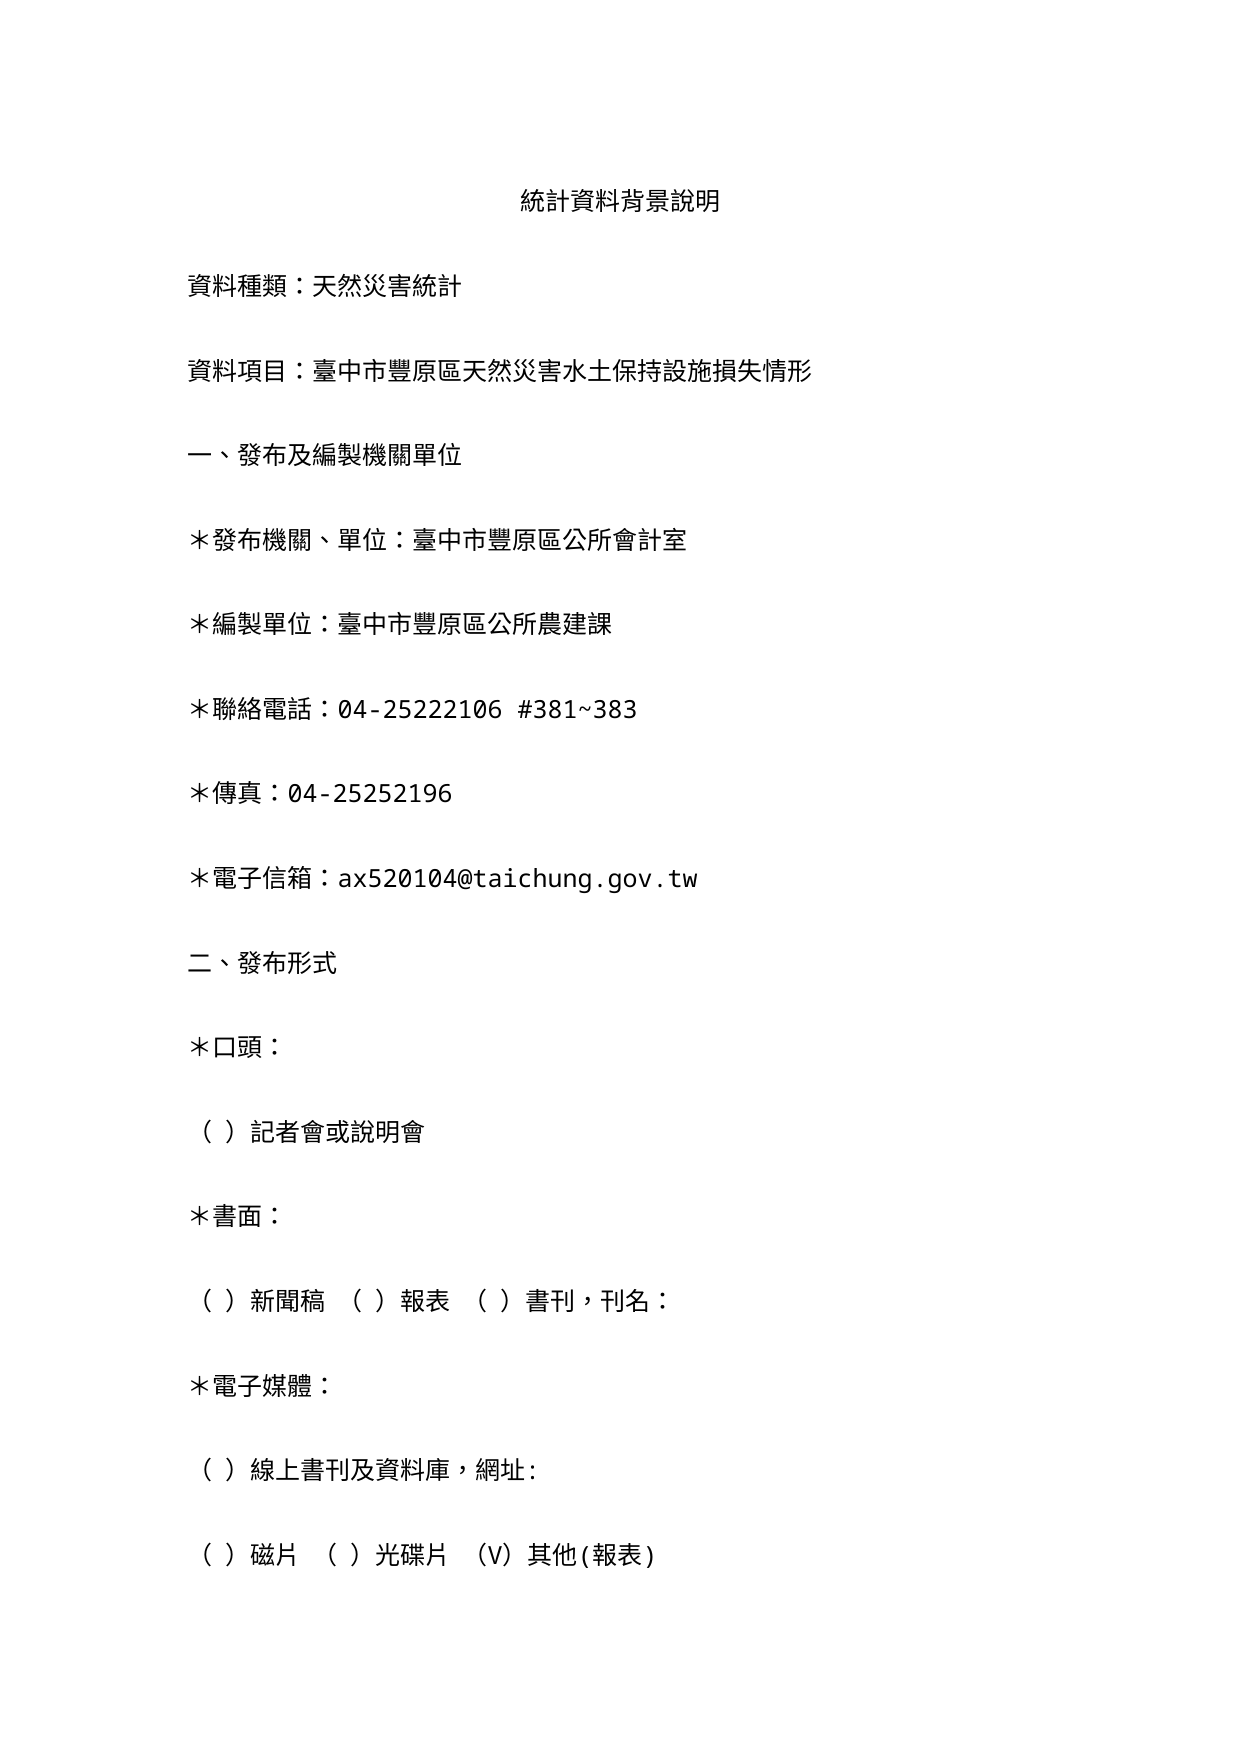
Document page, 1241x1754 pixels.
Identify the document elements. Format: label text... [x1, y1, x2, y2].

text ＊聯絡電話：04-25222106 #381~383 [187, 666, 1053, 728]
text 統計資料背景說明 [187, 158, 1053, 221]
text 二、發布形式 [187, 919, 1053, 982]
text （ ）線上書刊及資料庫，網址: [187, 1427, 1053, 1489]
text （ ）磁片 （ ）光碟片 （V）其他(報表) [187, 1512, 1053, 1574]
text 資料項目：臺中市豐原區天然災害水土保持設施損失情形 [187, 327, 1053, 390]
text ＊電子信箱：ax520104@taichung.gov.tw [187, 835, 1053, 897]
text ＊書面： [187, 1173, 1053, 1236]
text 資料種類：天然災害統計 [187, 243, 1053, 305]
text ＊電子媒體： [187, 1342, 1053, 1405]
text 一、發布及編製機關單位 [187, 412, 1053, 474]
text ＊編製單位：臺中市豐原區公所農建課 [187, 581, 1053, 644]
text ＊口頭： [187, 1004, 1053, 1067]
text ＊傳真：04-25252196 [187, 750, 1053, 813]
text ＊發布機關、單位：臺中市豐原區公所會計室 [187, 497, 1053, 559]
text （ ）新聞稿 （ ）報表 （ ）書刊，刊名： [187, 1258, 1053, 1320]
text （ ）記者會或說明會 [187, 1089, 1053, 1151]
